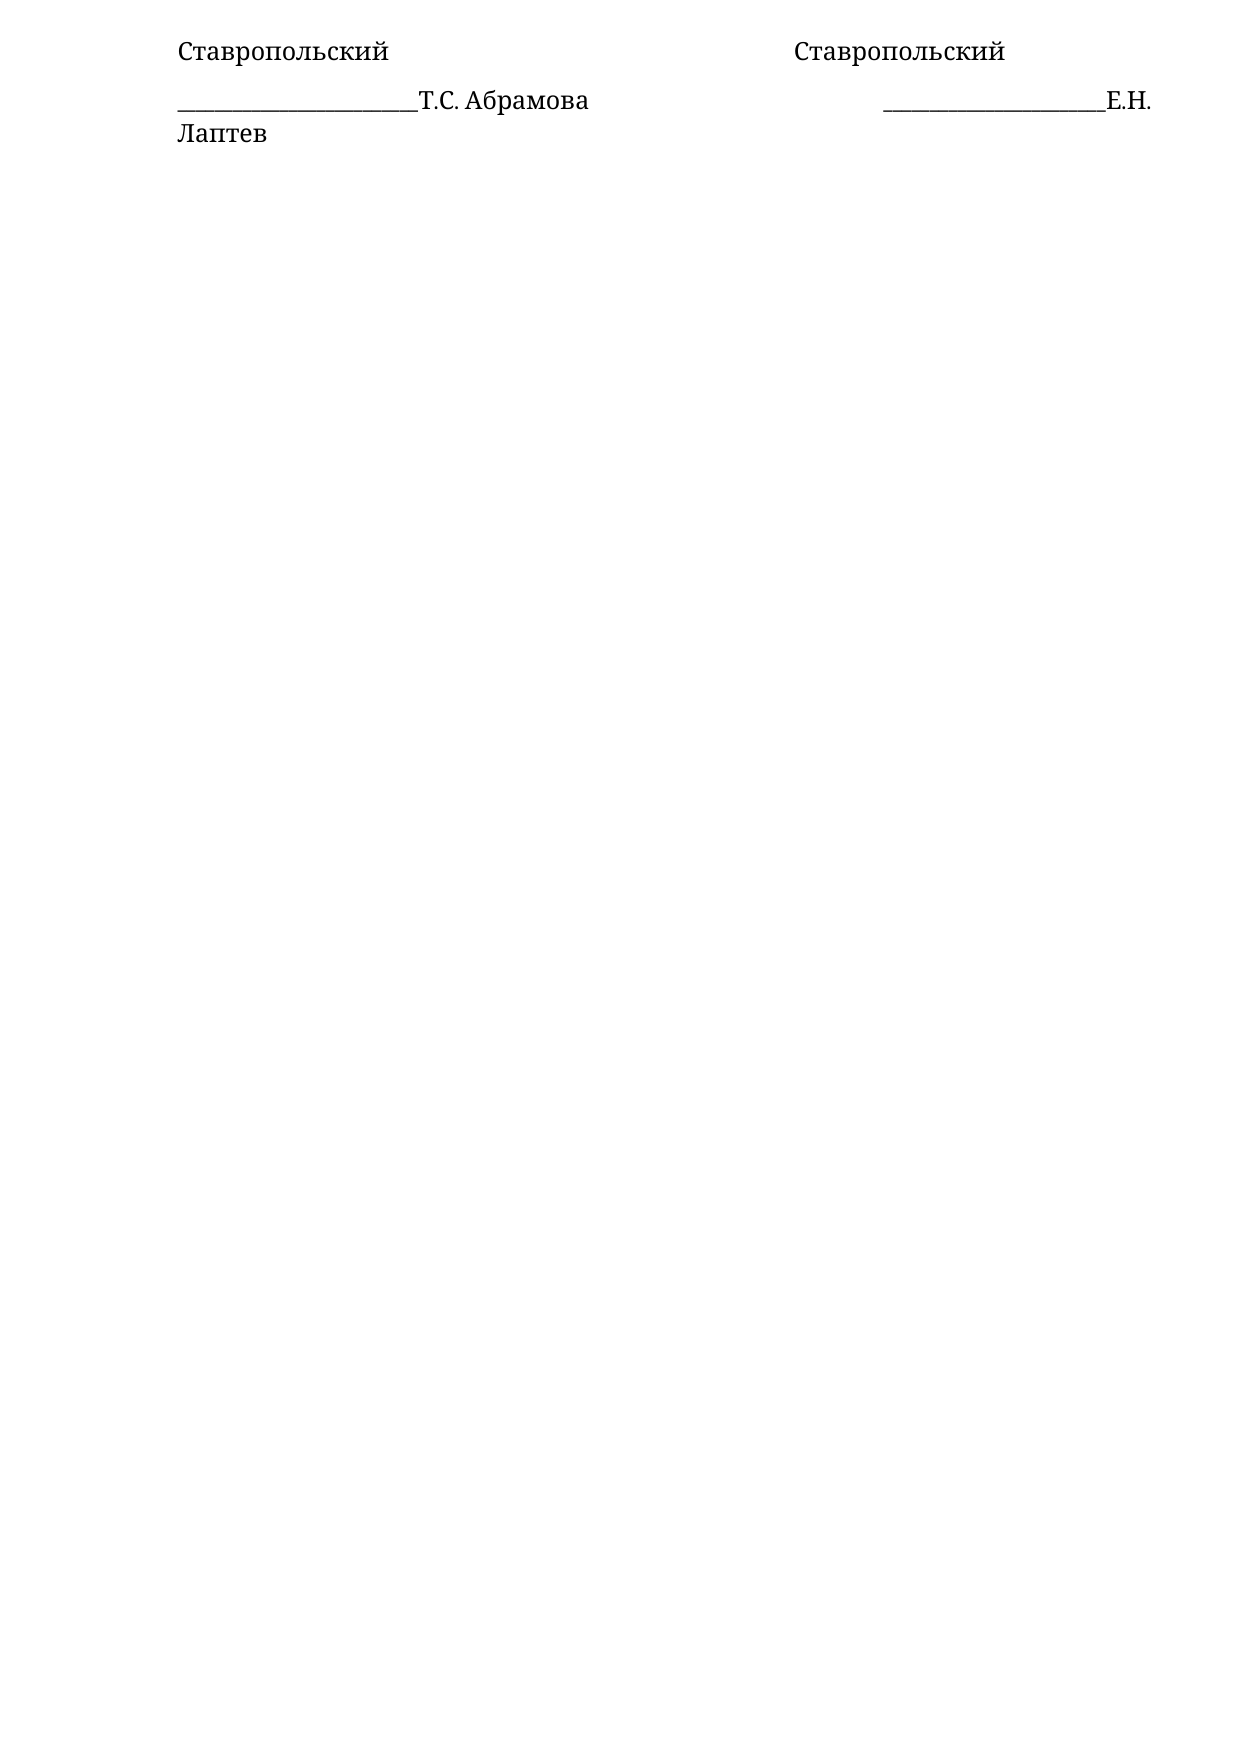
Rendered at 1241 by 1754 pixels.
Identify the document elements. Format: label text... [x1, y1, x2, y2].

table_header Ставропольский [664, 38, 1163, 87]
table_header Ставропольский [166, 38, 664, 87]
text __________________________Т.С. Абрамова ________________________Е.Н. Лаптев [177, 87, 1152, 149]
